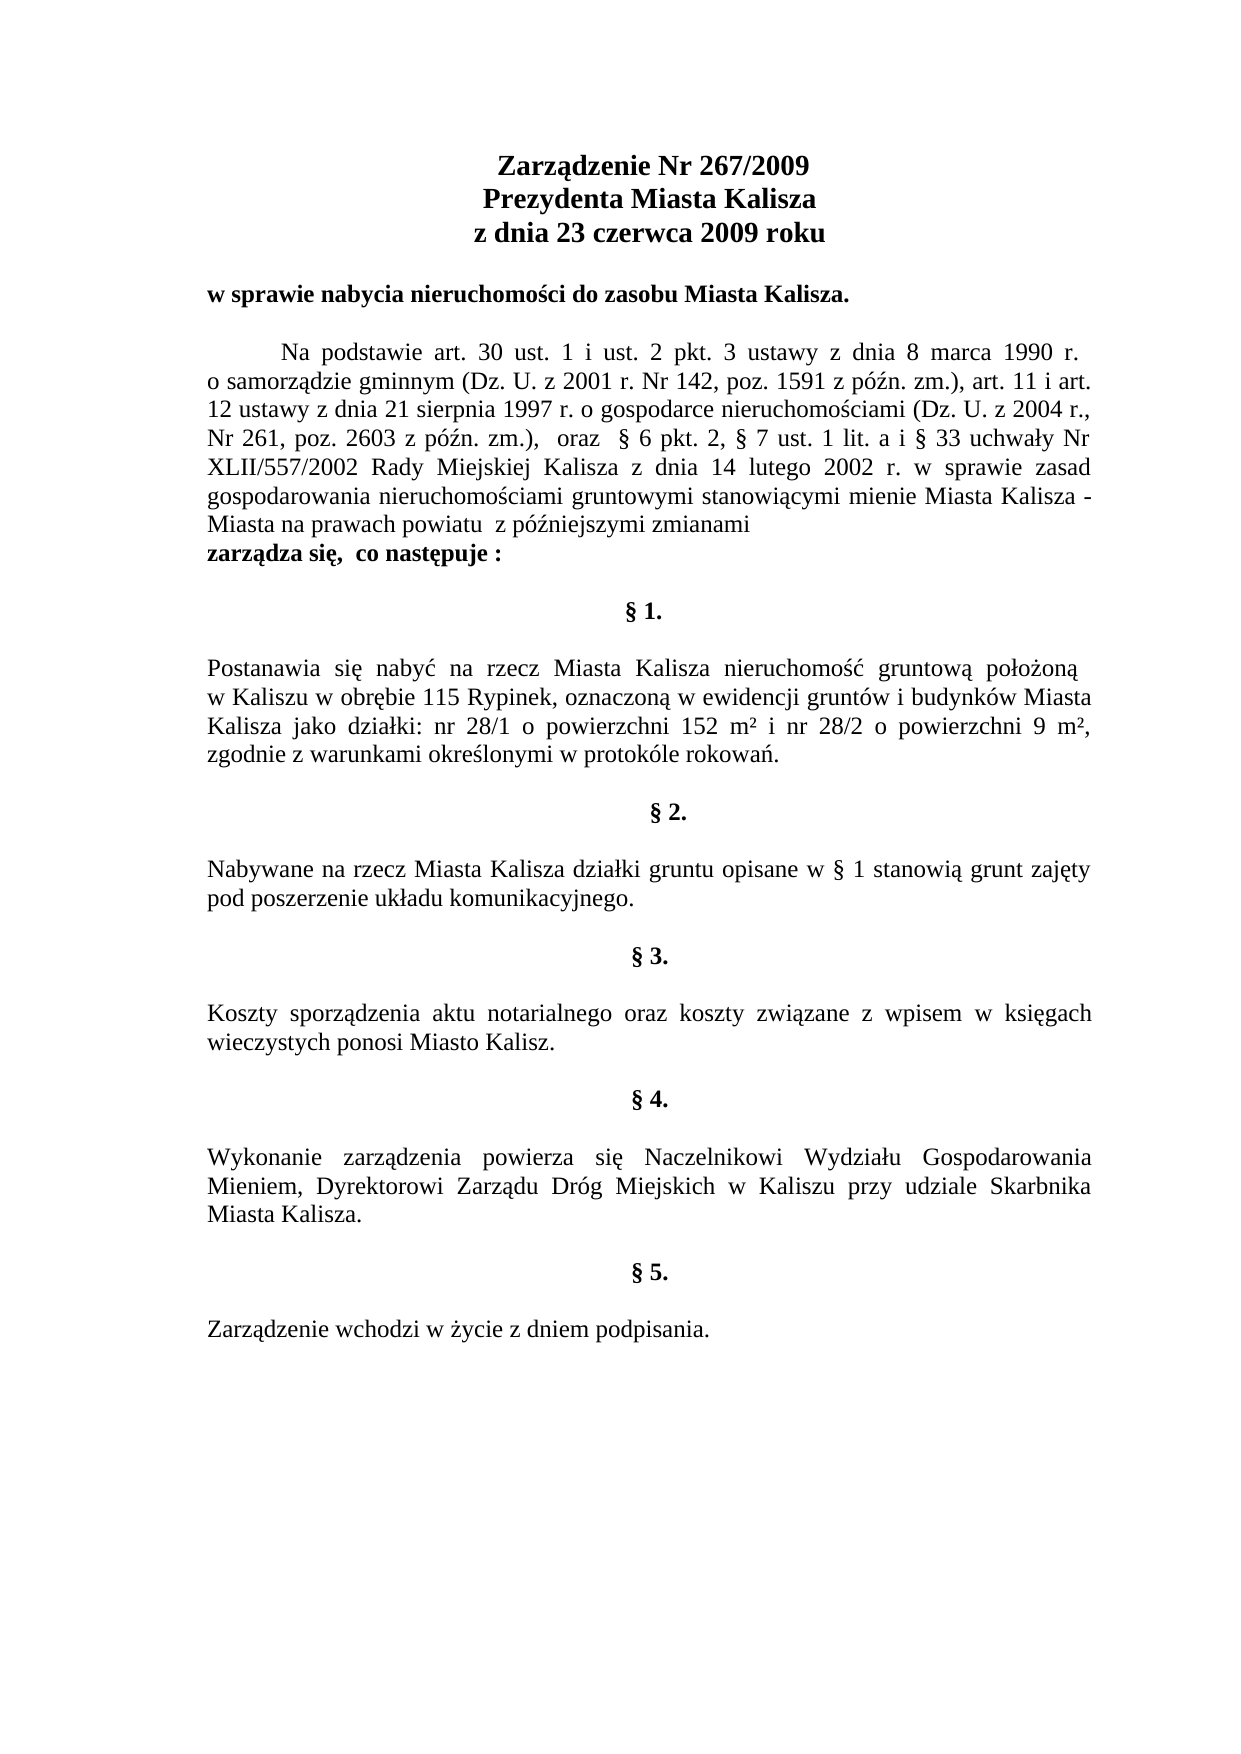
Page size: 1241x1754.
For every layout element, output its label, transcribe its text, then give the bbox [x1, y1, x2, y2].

text § 5. [207, 1257, 1092, 1286]
text Koszty sporządzenia aktu notarialnego oraz koszty związane z wpisem w księgach wieczystych ponosi Miasto Kalisz. [207, 998, 1092, 1056]
text z dnia 23 czerwca 2009 roku [207, 215, 1092, 248]
text Wykonanie zarządzenia powierza się Naczelnikowi Wydziału Gospodarowania Mieniem, Dyrektorowi Zarządu Dróg Miejskich w Kaliszu przy udziale Skarbnika Miasta Kalisza. [207, 1142, 1092, 1228]
text § 3. [207, 941, 1092, 969]
text § 1. [207, 596, 1092, 624]
text Zarządzenie Nr 267/2009 [207, 148, 1092, 181]
text zarządza się, co następuje : [207, 538, 1092, 567]
text w sprawie nabycia nieruchomości do zasobu Miasta Kalisza. [207, 279, 1092, 308]
text § 4. [207, 1084, 1092, 1113]
text § 2. [576, 797, 1092, 826]
text Postanawia się nabyć na rzecz Miasta Kalisza nieruchomość gruntową położoną w Kaliszu w obrębie 115 Rypinek, oznaczoną w ewidencji gruntów i budynków Miasta Kalisza jako działki: nr 28/1 o powierzchni 152 m² i nr 28/2 o powierzchni 9 m², zgodnie z warunkami określonymi w protokóle rokowań. [207, 653, 1092, 768]
text Prezydenta Miasta Kalisza [207, 181, 1092, 215]
text Na podstawie art. 30 ust. 1 i ust. 2 pkt. 3 ustawy z dnia 8 marca 1990 r. o samorządzie gminnym (Dz. U. z 2001 r. Nr 142, poz. 1591 z późn. zm.), art. 11 i art. 12 ustawy z dnia 21 sierpnia 1997 r. o gospodarce nieruchomościami (Dz. U. z 2004 r., Nr 261, poz. 2603 z późn. zm.), oraz § 6 pkt. 2, § 7 ust. 1 lit. a i § 33 uchwały Nr XLII/557/2002 Rady Miejskiej Kalisza z dnia 14 lutego 2002 r. w sprawie zasad gospodarowania nieruchomościami gruntowymi stanowiącymi mienie Miasta Kalisza - Miasta na prawach powiatu z późniejszymi zmianami [207, 337, 1092, 538]
text Zarządzenie wchodzi w życie z dniem podpisania. [207, 1314, 1092, 1343]
text Nabywane na rzecz Miasta Kalisza działki gruntu opisane w § 1 stanowią grunt zajęty pod poszerzenie układu komunikacyjnego. [207, 854, 1092, 912]
